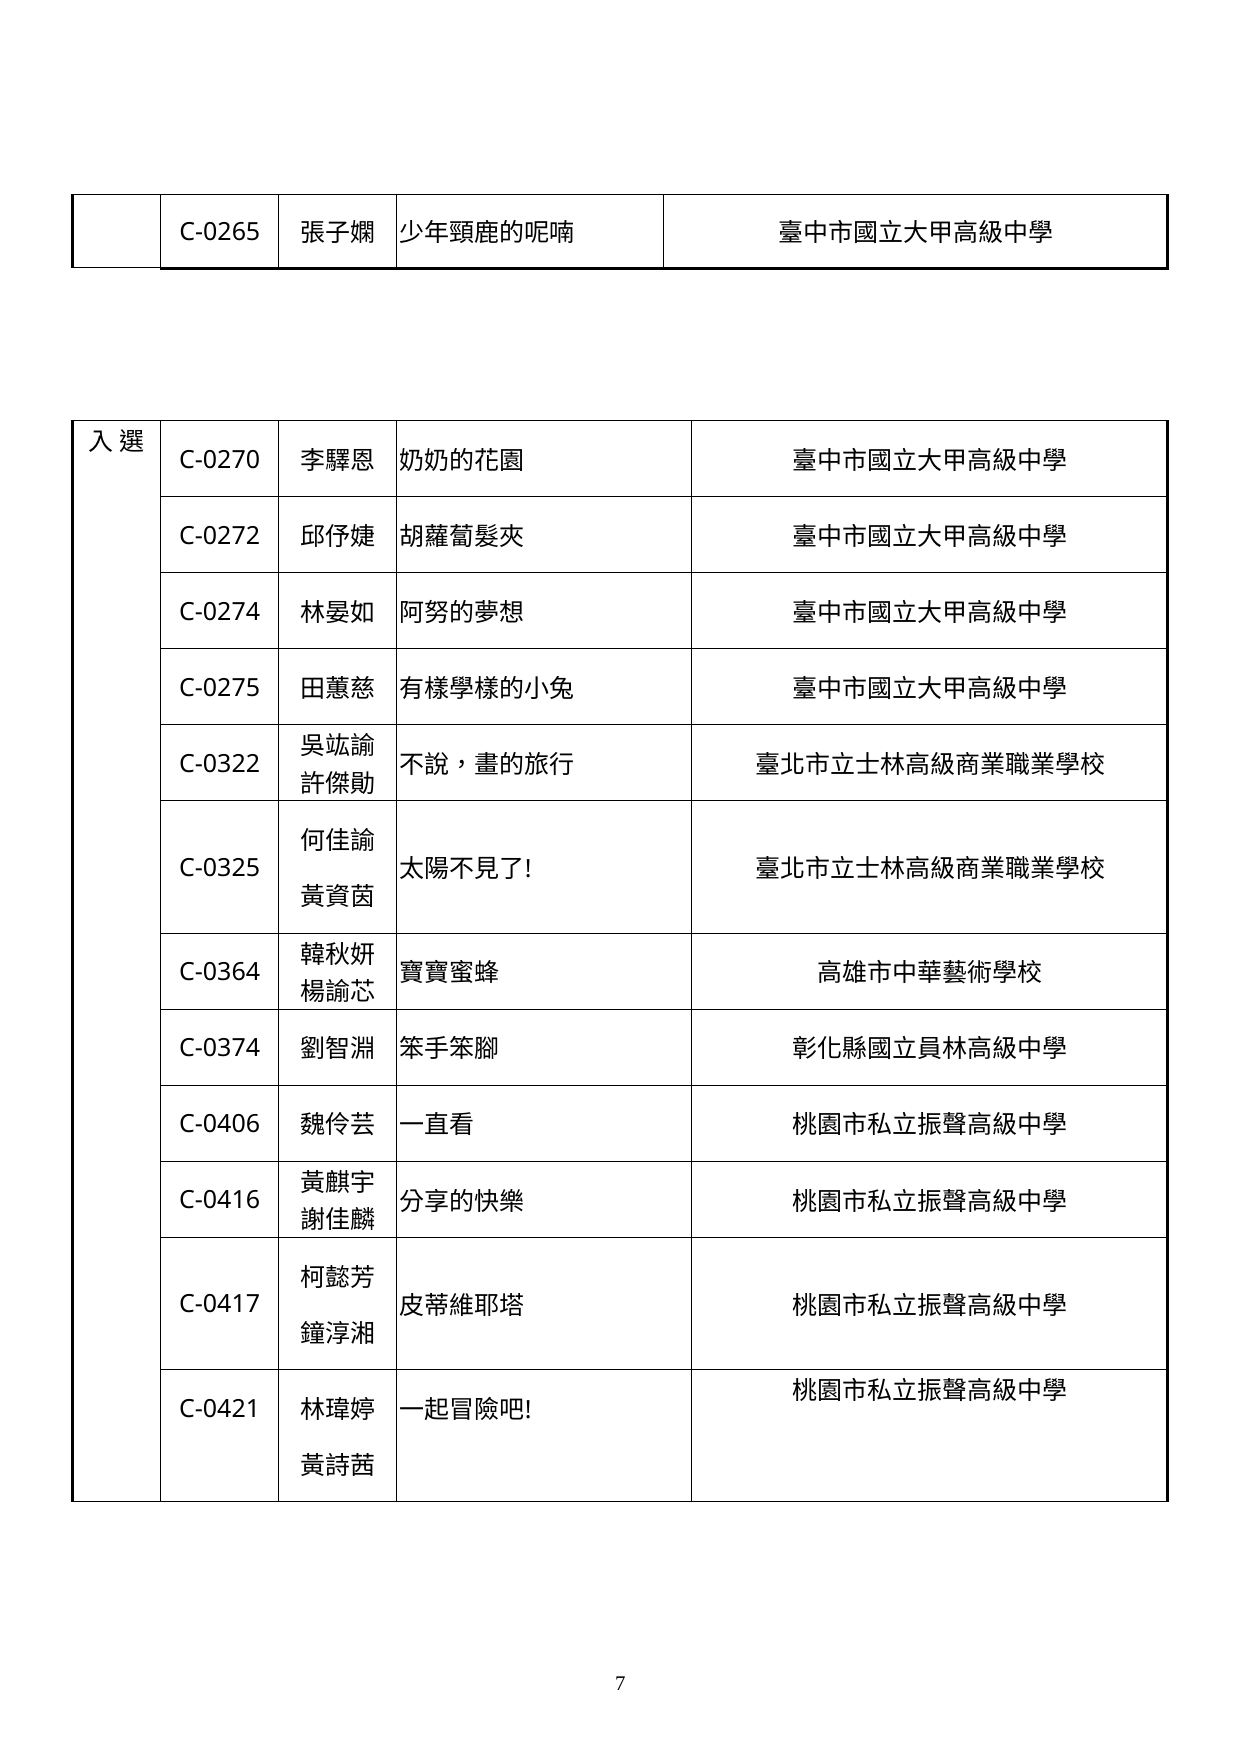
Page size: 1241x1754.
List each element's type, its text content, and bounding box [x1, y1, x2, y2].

table_cell 不說，畫的旅行 [397, 725, 691, 800]
table_cell 胡蘿蔔髮夾 [397, 497, 691, 572]
table_cell 林晏如 [279, 573, 396, 648]
table_cell C-0274 [161, 573, 278, 648]
table_cell C-0272 [161, 497, 278, 572]
table_cell 寶寶蜜蜂 [397, 934, 691, 1008]
table_cell C-0325 [161, 801, 278, 932]
table_header 奶奶的花園 [397, 421, 691, 496]
table_cell 何佳諭 黃資茵 [279, 801, 396, 932]
table_cell 臺中市國立大甲高級中學 [692, 649, 1166, 724]
table_cell C-0364 [161, 934, 278, 1008]
table_cell 皮蒂維耶塔 [397, 1238, 691, 1369]
table_cell 分享的快樂 [397, 1162, 691, 1237]
table_cell 林瑋婷 黃詩茜 [279, 1370, 396, 1501]
table_cell 臺中市國立大甲高級中學 [692, 497, 1166, 572]
table_cell 邱伃婕 [279, 497, 396, 572]
table_cell C-0275 [161, 649, 278, 724]
table_cell 田蕙慈 [279, 649, 396, 724]
table_cell 劉智淵 [279, 1010, 396, 1084]
table_cell [74, 195, 160, 267]
table_cell 阿努的夢想 [397, 573, 691, 648]
table_cell 笨手笨腳 [397, 1010, 691, 1084]
table_cell 臺中市國立大甲高級中學 [664, 195, 1166, 267]
table_cell 臺中市國立大甲高級中學 [692, 573, 1166, 648]
table_cell C-0417 [161, 1238, 278, 1369]
table_cell 魏伶芸 [279, 1086, 396, 1161]
table_cell C-0374 [161, 1010, 278, 1084]
table_cell 黃麒宇 謝佳麟 [279, 1162, 396, 1237]
table_cell 桃園市私立振聲高級中學 [692, 1086, 1166, 1161]
table_header C-0270 [161, 421, 278, 496]
table_cell 有樣學樣的小兔 [397, 649, 691, 724]
table_cell C-0406 [161, 1086, 278, 1161]
table_cell 高雄市中華藝術學校 [692, 934, 1166, 1008]
table_cell C-0265 [161, 195, 278, 267]
table_cell 太陽不見了! [397, 801, 691, 932]
table_cell 柯懿芳 鐘淳湘 [279, 1238, 396, 1369]
table_cell C-0322 [161, 725, 278, 800]
table_cell 少年頸鹿的呢喃 [397, 195, 663, 267]
table_cell 張子嫻 [279, 195, 396, 267]
table_cell C-0421 [161, 1370, 278, 1501]
table_cell 臺北市立士林高級商業職業學校 [692, 725, 1166, 800]
table_cell 韓秋妍 楊諭芯 [279, 934, 396, 1008]
table_header 李驛恩 [279, 421, 396, 496]
table_cell C-0416 [161, 1162, 278, 1237]
table_cell 桃園市私立振聲高級中學 [692, 1370, 1166, 1501]
table_cell 桃園市私立振聲高級中學 [692, 1162, 1166, 1237]
table_cell 彰化縣國立員林高級中學 [692, 1010, 1166, 1084]
table_cell 臺北市立士林高級商業職業學校 [692, 801, 1166, 932]
table_cell 一直看 [397, 1086, 691, 1161]
table_cell 桃園市私立振聲高級中學 [692, 1238, 1166, 1369]
table_header 入 選 [74, 421, 160, 1501]
table_cell 一起冒險吧! [397, 1370, 691, 1501]
table_header 臺中市國立大甲高級中學 [692, 421, 1166, 496]
table_cell 吳竑諭 許傑勛 [279, 725, 396, 800]
